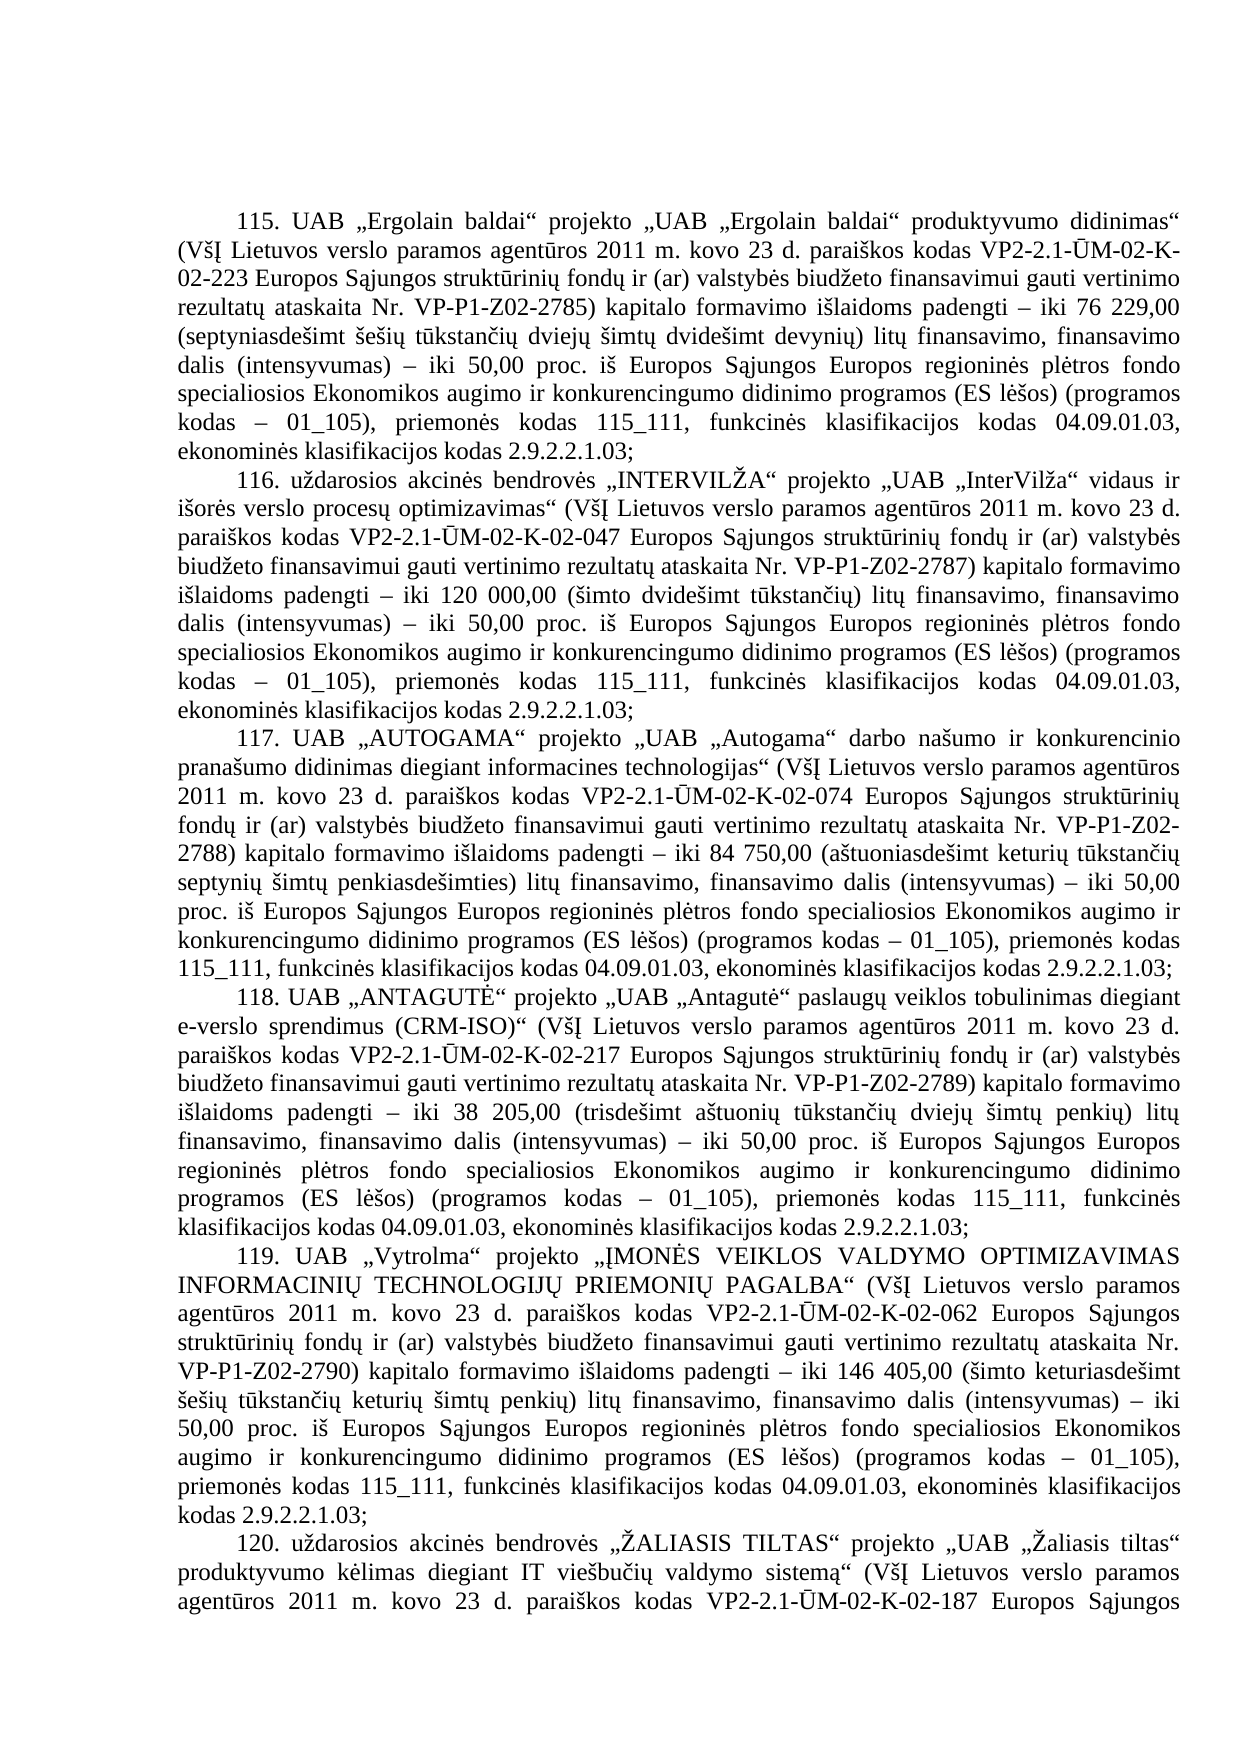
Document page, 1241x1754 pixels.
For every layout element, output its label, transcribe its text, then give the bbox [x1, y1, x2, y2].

text 120. uždarosios akcinės bendrovės „ŽALIASIS TILTAS“ projekto „UAB „Žaliasis tiltas“ produktyvumo kėlimas diegiant IT viešbučių valdymo sistemą“ (VšĮ Lietuvos verslo paramos agentūros 2011 m. kovo 23 d. paraiškos kodas VP2-2.1-ŪM-02-K-02-187 Europos Sąjungos [177, 1528, 1181, 1615]
text 117. UAB „AUTOGAMA“ projekto „UAB „Autogama“ darbo našumo ir konkurencinio pranašumo didinimas diegiant informacines technologijas“ (VšĮ Lietuvos verslo paramos agentūros 2011 m. kovo 23 d. paraiškos kodas VP2-2.1-ŪM-02-K-02-074 Europos Sąjungos struktūrinių fondų ir (ar) valstybės biudžeto finansavimui gauti vertinimo rezultatų ataskaita Nr. VP-P1-Z02-2788) kapitalo formavimo išlaidoms padengti – iki 84 750,00 (aštuoniasdešimt keturių tūkstančių septynių šimtų penkiasdešimties) litų finansavimo, finansavimo dalis (intensyvumas) – iki 50,00 proc. iš Europos Sąjungos Europos regioninės plėtros fondo specialiosios Ekonomikos augimo ir konkurencingumo didinimo programos (ES lėšos) (programos kodas – 01_105), priemonės kodas 115_111, funkcinės klasifikacijos kodas 04.09.01.03, ekonominės klasifikacijos kodas 2.9.2.2.1.03; [177, 723, 1181, 982]
text 115. UAB „Ergolain baldai“ projekto „UAB „Ergolain baldai“ produktyvumo didinimas“ (VšĮ Lietuvos verslo paramos agentūros 2011 m. kovo 23 d. paraiškos kodas VP2-2.1-ŪM-02-K-02-223 Europos Sąjungos struktūrinių fondų ir (ar) valstybės biudžeto finansavimui gauti vertinimo rezultatų ataskaita Nr. VP-P1-Z02-2785) kapitalo formavimo išlaidoms padengti – iki 76 229,00 (septyniasdešimt šešių tūkstančių dviejų šimtų dvidešimt devynių) litų finansavimo, finansavimo dalis (intensyvumas) – iki 50,00 proc. iš Europos Sąjungos Europos regioninės plėtros fondo specialiosios Ekonomikos augimo ir konkurencingumo didinimo programos (ES lėšos) (programos kodas – 01_105), priemonės kodas 115_111, funkcinės klasifikacijos kodas 04.09.01.03, ekonominės klasifikacijos kodas 2.9.2.2.1.03; [177, 206, 1181, 465]
text 119. UAB „Vytrolma“ projekto „ĮMONĖS VEIKLOS VALDYMO OPTIMIZAVIMAS INFORMACINIŲ TECHNOLOGIJŲ PRIEMONIŲ PAGALBA“ (VšĮ Lietuvos verslo paramos agentūros 2011 m. kovo 23 d. paraiškos kodas VP2-2.1-ŪM-02-K-02-062 Europos Sąjungos struktūrinių fondų ir (ar) valstybės biudžeto finansavimui gauti vertinimo rezultatų ataskaita Nr. VP-P1-Z02-2790) kapitalo formavimo išlaidoms padengti – iki 146 405,00 (šimto keturiasdešimt šešių tūkstančių keturių šimtų penkių) litų finansavimo, finansavimo dalis (intensyvumas) – iki 50,00 proc. iš Europos Sąjungos Europos regioninės plėtros fondo specialiosios Ekonomikos augimo ir konkurencingumo didinimo programos (ES lėšos) (programos kodas – 01_105), priemonės kodas 115_111, funkcinės klasifikacijos kodas 04.09.01.03, ekonominės klasifikacijos kodas 2.9.2.2.1.03; [177, 1241, 1181, 1528]
text 116. uždarosios akcinės bendrovės „INTERVILŽA“ projekto „UAB „InterVilža“ vidaus ir išorės verslo procesų optimizavimas“ (VšĮ Lietuvos verslo paramos agentūros 2011 m. kovo 23 d. paraiškos kodas VP2-2.1-ŪM-02-K-02-047 Europos Sąjungos struktūrinių fondų ir (ar) valstybės biudžeto finansavimui gauti vertinimo rezultatų ataskaita Nr. VP-P1-Z02-2787) kapitalo formavimo išlaidoms padengti – iki 120 000,00 (šimto dvidešimt tūkstančių) litų finansavimo, finansavimo dalis (intensyvumas) – iki 50,00 proc. iš Europos Sąjungos Europos regioninės plėtros fondo specialiosios Ekonomikos augimo ir konkurencingumo didinimo programos (ES lėšos) (programos kodas – 01_105), priemonės kodas 115_111, funkcinės klasifikacijos kodas 04.09.01.03, ekonominės klasifikacijos kodas 2.9.2.2.1.03; [177, 465, 1181, 723]
text 118. UAB „ANTAGUTĖ“ projekto „UAB „Antagutė“ paslaugų veiklos tobulinimas diegiant e-verslo sprendimus (CRM-ISO)“ (VšĮ Lietuvos verslo paramos agentūros 2011 m. kovo 23 d. paraiškos kodas VP2-2.1-ŪM-02-K-02-217 Europos Sąjungos struktūrinių fondų ir (ar) valstybės biudžeto finansavimui gauti vertinimo rezultatų ataskaita Nr. VP-P1-Z02-2789) kapitalo formavimo išlaidoms padengti – iki 38 205,00 (trisdešimt aštuonių tūkstančių dviejų šimtų penkių) litų finansavimo, finansavimo dalis (intensyvumas) – iki 50,00 proc. iš Europos Sąjungos Europos regioninės plėtros fondo specialiosios Ekonomikos augimo ir konkurencingumo didinimo programos (ES lėšos) (programos kodas – 01_105), priemonės kodas 115_111, funkcinės klasifikacijos kodas 04.09.01.03, ekonominės klasifikacijos kodas 2.9.2.2.1.03; [177, 982, 1181, 1241]
